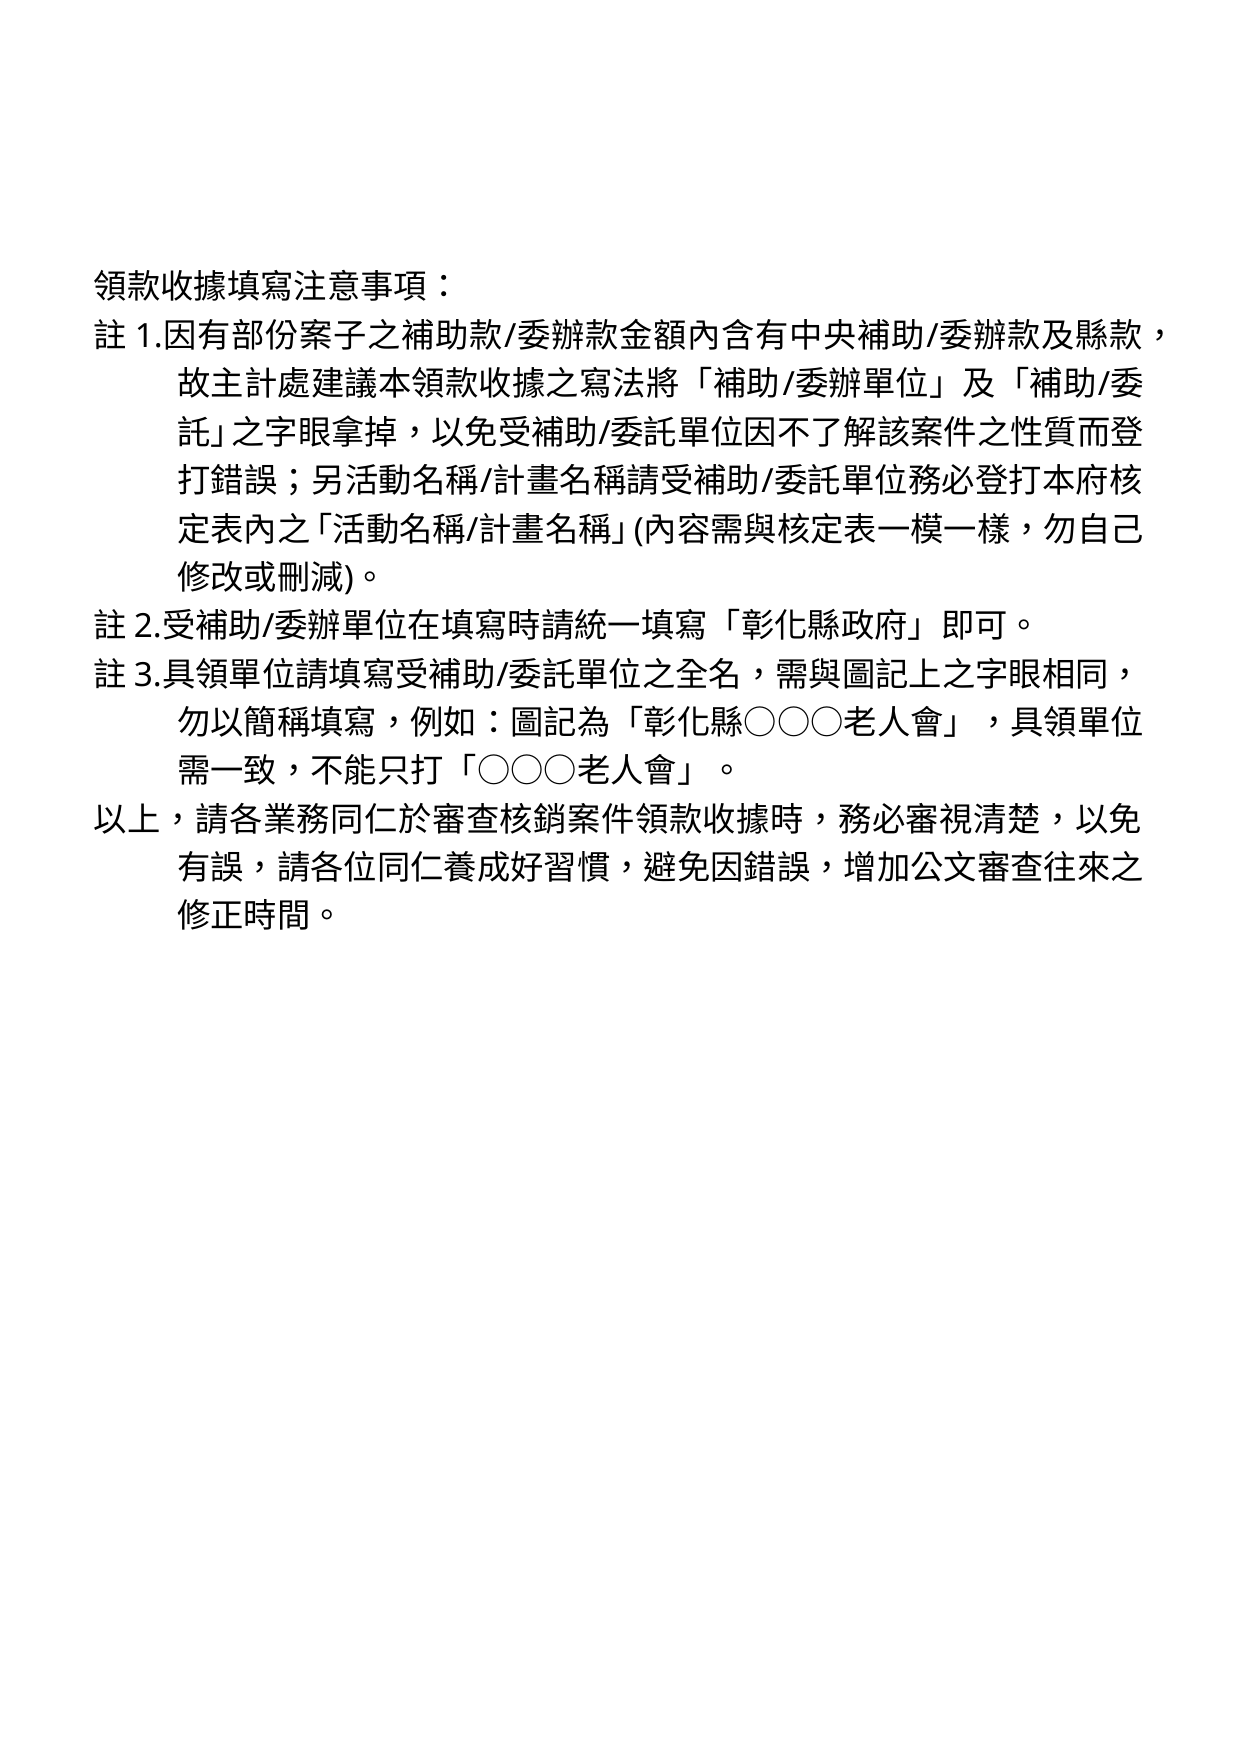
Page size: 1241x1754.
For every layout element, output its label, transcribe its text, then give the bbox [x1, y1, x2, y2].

text 註3.具領單位請填寫受補助/委託單位之全名，需與圖記上之字眼相同，勿以簡稱填寫，例如：圖記為「彰化縣○○○老人會」，具領單位需一致，不能只打「○○○老人會」。 [94, 648, 1144, 792]
text 註1.因有部份案子之補助款/委辦款金額內含有中央補助/委辦款及縣款，故主計處建議本領款收據之寫法將「補助/委辦單位」及「補助/委託」之字眼拿掉，以免受補助/委託單位因不了解該案件之性質而登打錯誤；另活動名稱/計畫名稱請受補助/委託單位務必登打本府核定表內之「活動名稱/計畫名稱」(內容需與核定表一模一樣，勿自己修改或刪減)。 [94, 308, 1144, 599]
text 以上，請各業務同仁於審查核銷案件領款收據時，務必審視清楚，以免有誤，請各位同仁養成好習慣，避免因錯誤，增加公文審查往來之修正時間。 [94, 792, 1144, 937]
text 領款收據填寫注意事項： [94, 260, 1144, 308]
text 註2.受補助/委辦單位在填寫時請統一填寫「彰化縣政府」即可。 [94, 599, 1144, 648]
